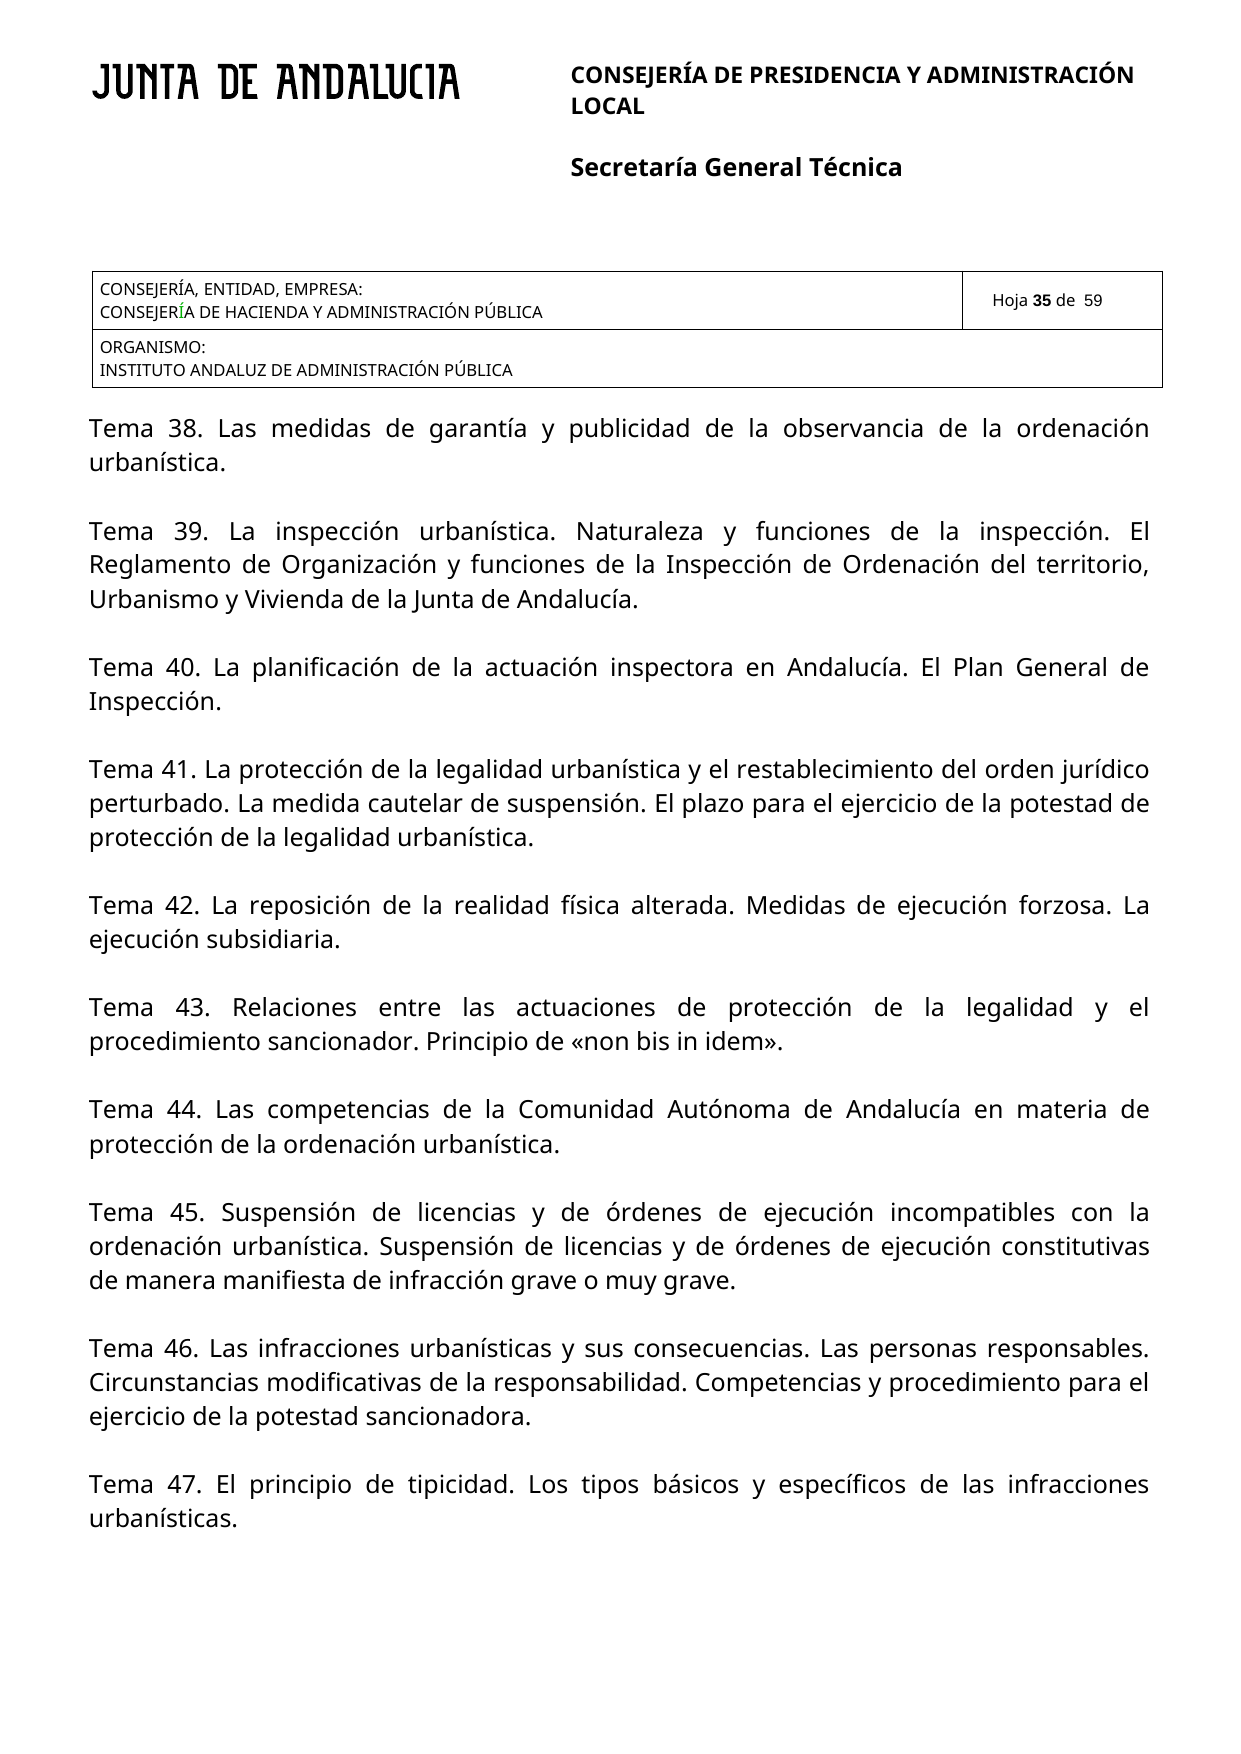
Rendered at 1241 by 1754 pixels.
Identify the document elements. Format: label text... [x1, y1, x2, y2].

text Tema 46. Las infracciones urbanísticas y sus consecuencias. Las personas responsables. Circunstancias modificativas de la responsabilidad. Competencias y procedimiento para el ejercicio de la potestad sancionadora. [89, 1331, 1151, 1433]
text Tema 40. La planificación de la actuación inspectora en Andalucía. El Plan General de Inspección. [89, 649, 1151, 717]
text Tema 44. Las competencias de la Comunidad Autónoma de Andalucía en materia de protección de la ordenación urbanística. [89, 1092, 1151, 1160]
text Tema 41. La protección de la legalidad urbanística y el restablecimiento del orden jurídico perturbado. La medida cautelar de suspensión. El plazo para el ejercicio de la potestad de protección de la legalidad urbanística. [89, 752, 1151, 854]
text Tema 45. Suspensión de licencias y de órdenes de ejecución incompatibles con la ordenación urbanística. Suspensión de licencias y de órdenes de ejecución constitutivas de manera manifiesta de infracción grave o muy grave. [89, 1194, 1151, 1297]
text Tema 43. Relaciones entre las actuaciones de protección de la legalidad y el procedimiento sancionador. Principio de «non bis in idem». [89, 990, 1151, 1058]
text Tema 47. El principio de tipicidad. Los tipos básicos y específicos de las infracciones urbanísticas. [89, 1467, 1151, 1535]
text Tema 39. La inspección urbanística. Naturaleza y funciones de la inspección. El Reglamento de Organización y funciones de la Inspección de Ordenación del territorio, Urbanismo y Vivienda de la Junta de Andalucía. [89, 513, 1151, 615]
text Tema 38. Las medidas de garantía y publicidad de la observancia de la ordenación urbanística. [89, 411, 1151, 479]
text Tema 42. La reposición de la realidad física alterada. Medidas de ejecución forzosa. La ejecución subsidiaria. [89, 888, 1151, 956]
